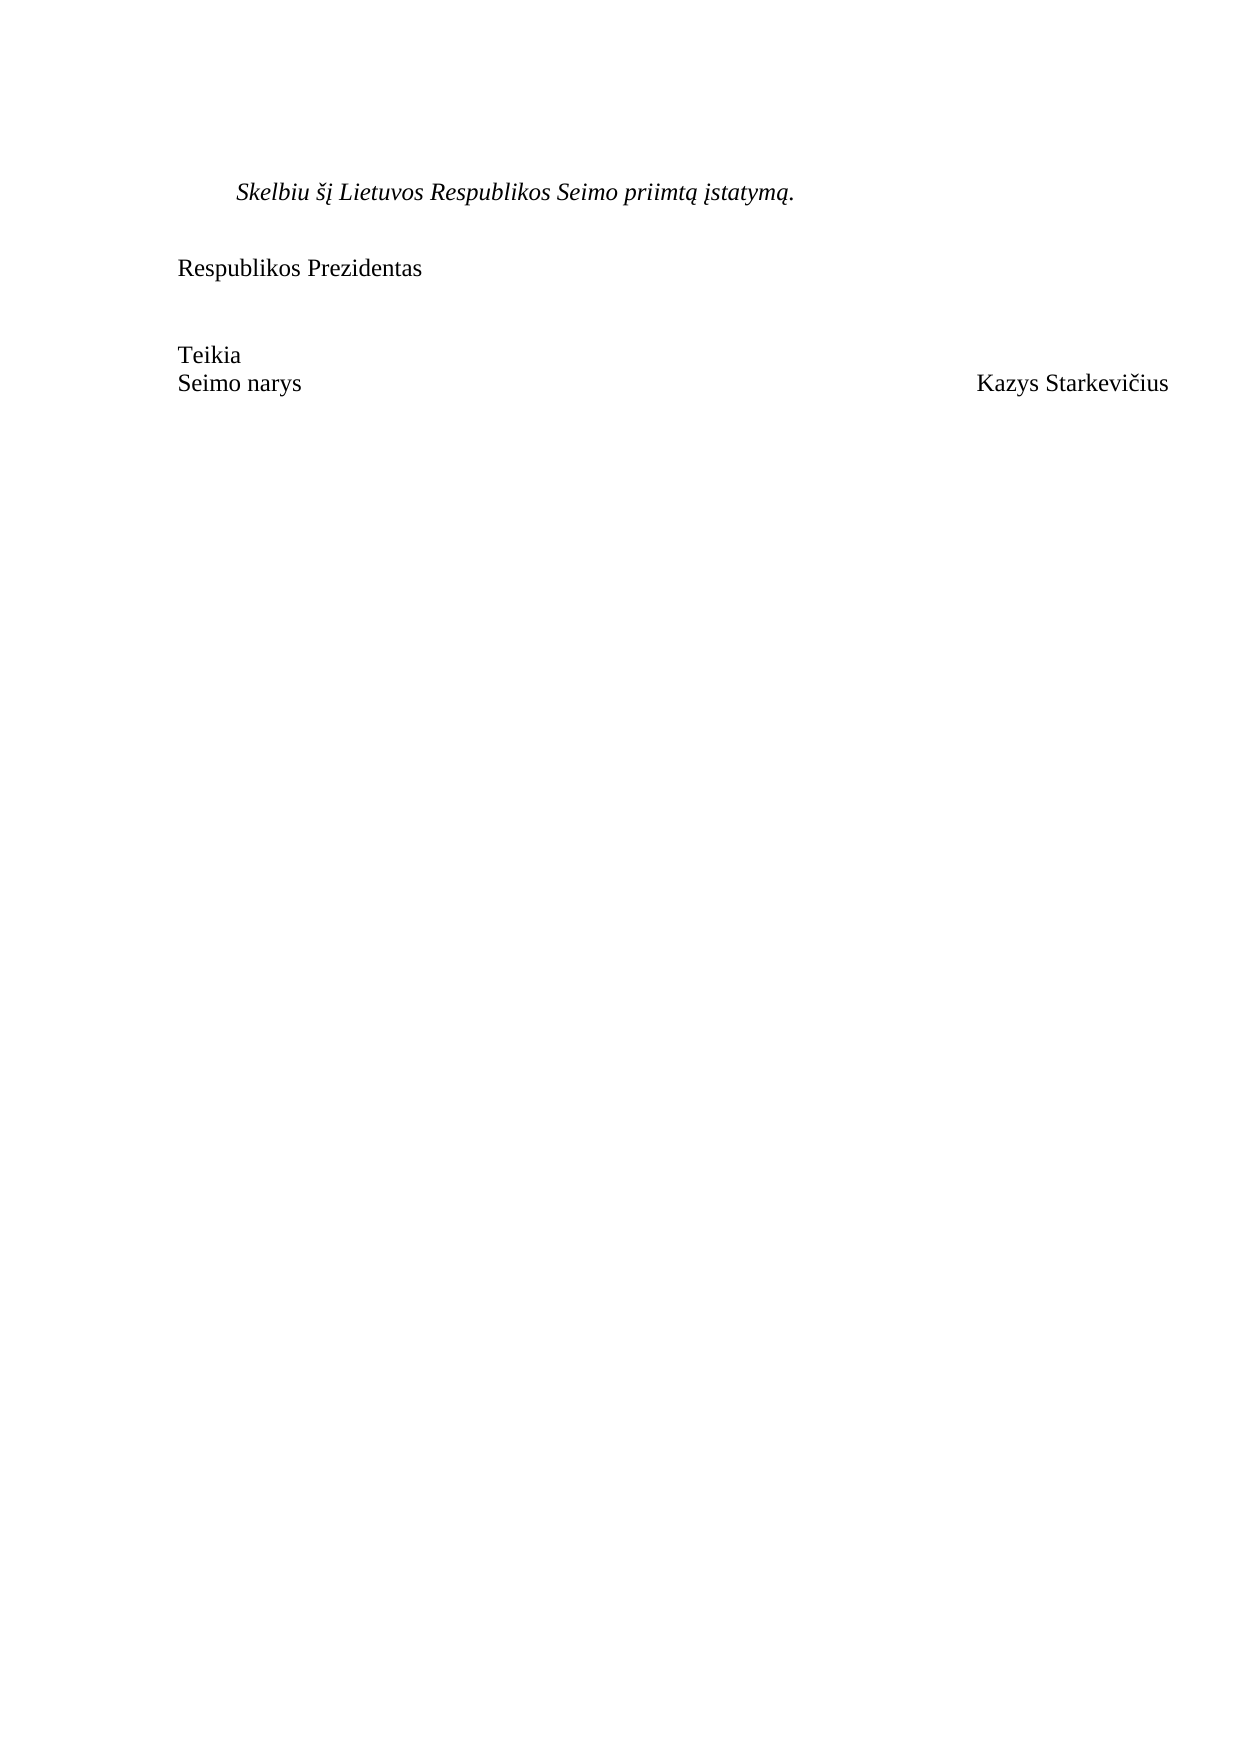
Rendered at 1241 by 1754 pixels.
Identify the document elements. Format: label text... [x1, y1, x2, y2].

text Seimo narys Kazys Starkevičius [177, 368, 1181, 397]
text Respublikos Prezidentas [177, 253, 1181, 282]
text Teikia [177, 340, 1181, 368]
text Skelbiu šį Lietuvos Respublikos Seimo priimtą įstatymą. [177, 177, 1181, 206]
